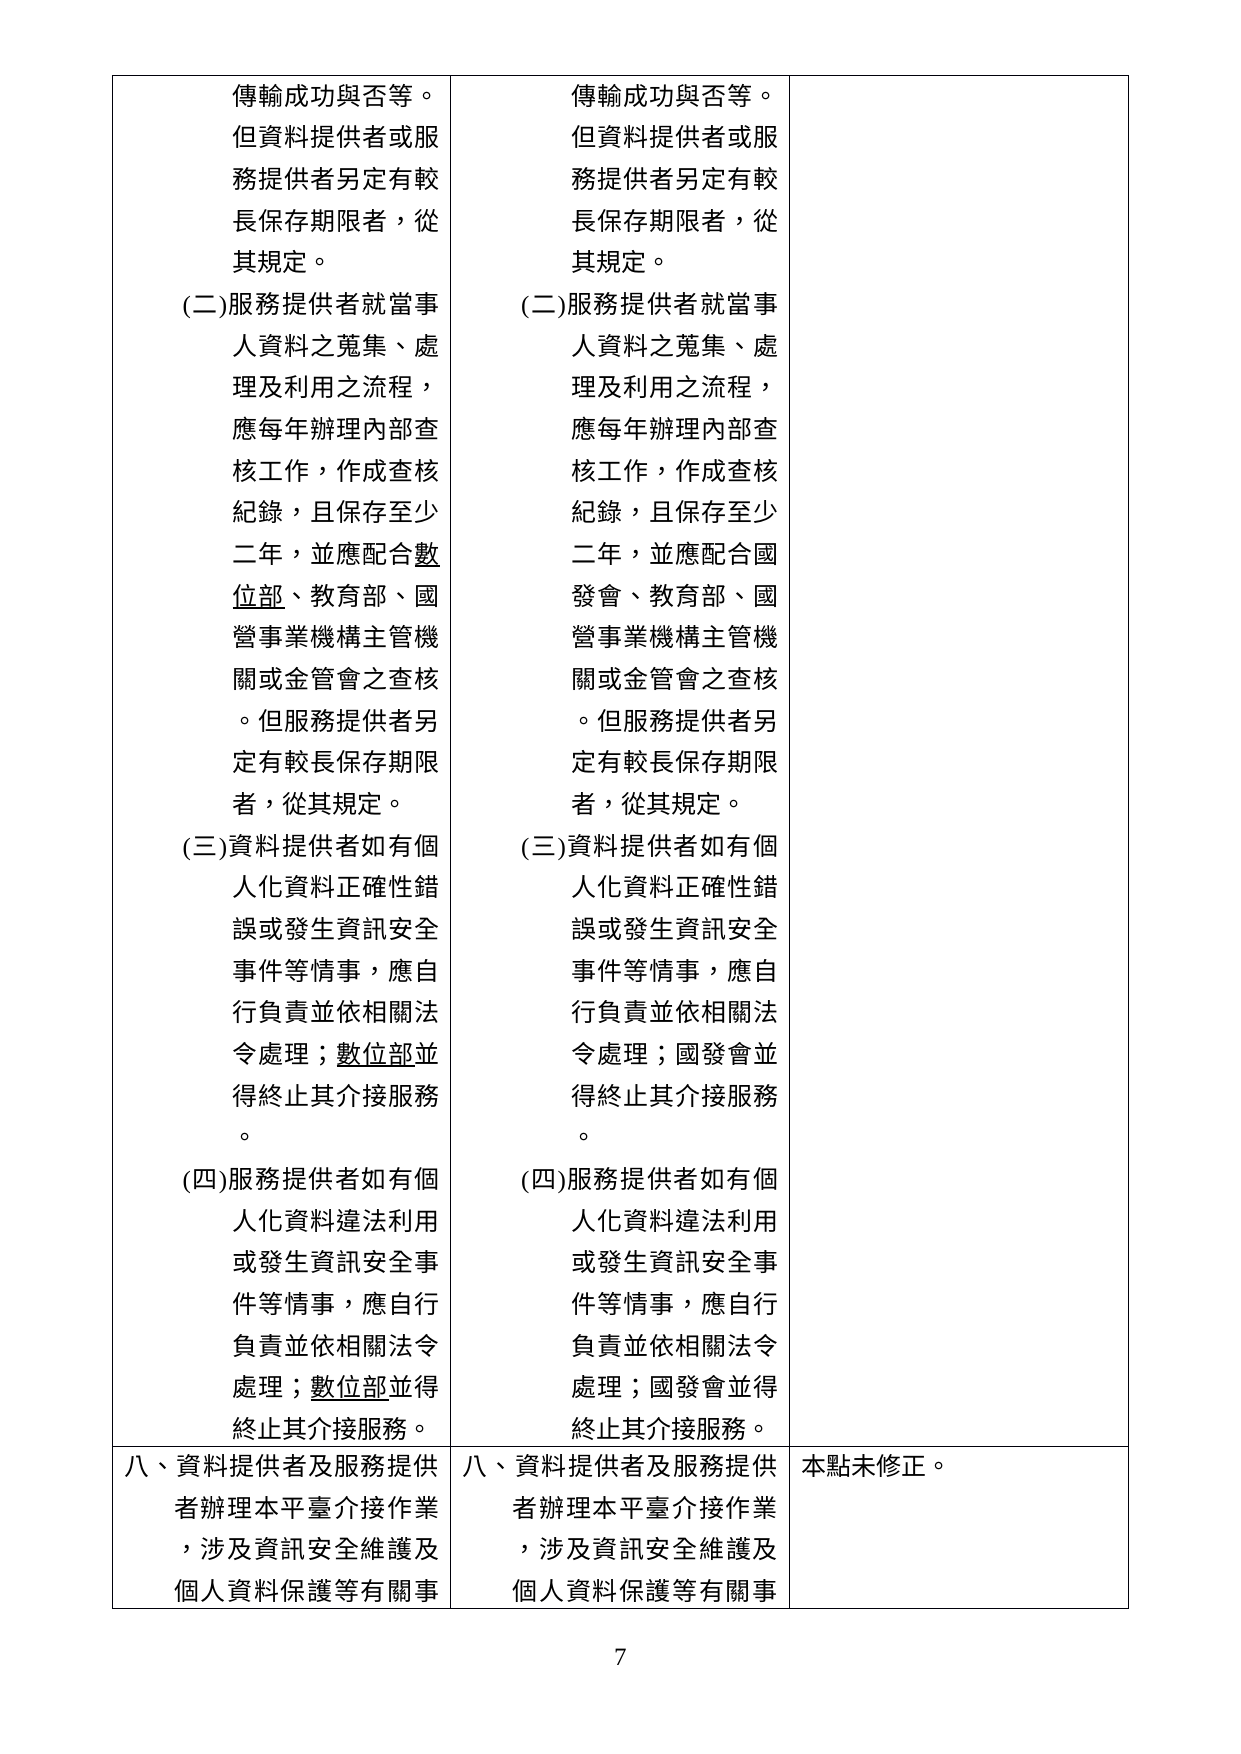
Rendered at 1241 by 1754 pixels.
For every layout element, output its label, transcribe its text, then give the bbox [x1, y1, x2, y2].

table_cell 傳輸成功與否等。但資料提供者或服務提供者另定有較長保存期限者，從其規定。 (二)服務提供者就當事人資料之蒐集、處理及利用之流程，應每年辦理內部查核工作，作成查核紀錄，且保存至少二年，並應配合數位部、教育部、國營事業機構主管機關或金管會之查核。但服務提供者另定有較長保存期限者，從其規定。 (三)資料提供者如有個人化資料正確性錯誤或發生資訊安全事件等情事，應自行負責並依相關法令處理；數位部並得終止其介接服務。 (四)服務提供者如有個人化資料違法利用或發生資訊安全事件等情事，應自行負責並依相關法令處理；數位部並得終止其介接服務。 [113, 76, 450, 1446]
table_cell [790, 76, 1128, 1446]
table_cell 本點未修正。 [790, 1447, 1128, 1608]
table_cell 八、資料提供者及服務提供者辦理本平臺介接作業，涉及資訊安全維護及個人資料保護等有關事 [113, 1447, 450, 1608]
table_cell 八、資料提供者及服務提供者辦理本平臺介接作業，涉及資訊安全維護及個人資料保護等有關事 [451, 1447, 789, 1608]
table_cell 傳輸成功與否等。但資料提供者或服務提供者另定有較長保存期限者，從其規定。 (二)服務提供者就當事人資料之蒐集、處理及利用之流程，應每年辦理內部查核工作，作成查核紀錄，且保存至少二年，並應配合國發會、教育部、國營事業機構主管機關或金管會之查核。但服務提供者另定有較長保存期限者，從其規定。 (三)資料提供者如有個人化資料正確性錯誤或發生資訊安全事件等情事，應自行負責並依相關法令處理；國發會並得終止其介接服務。 (四)服務提供者如有個人化資料違法利用或發生資訊安全事件等情事，應自行負責並依相關法令處理；國發會並得終止其介接服務。 [451, 76, 789, 1446]
